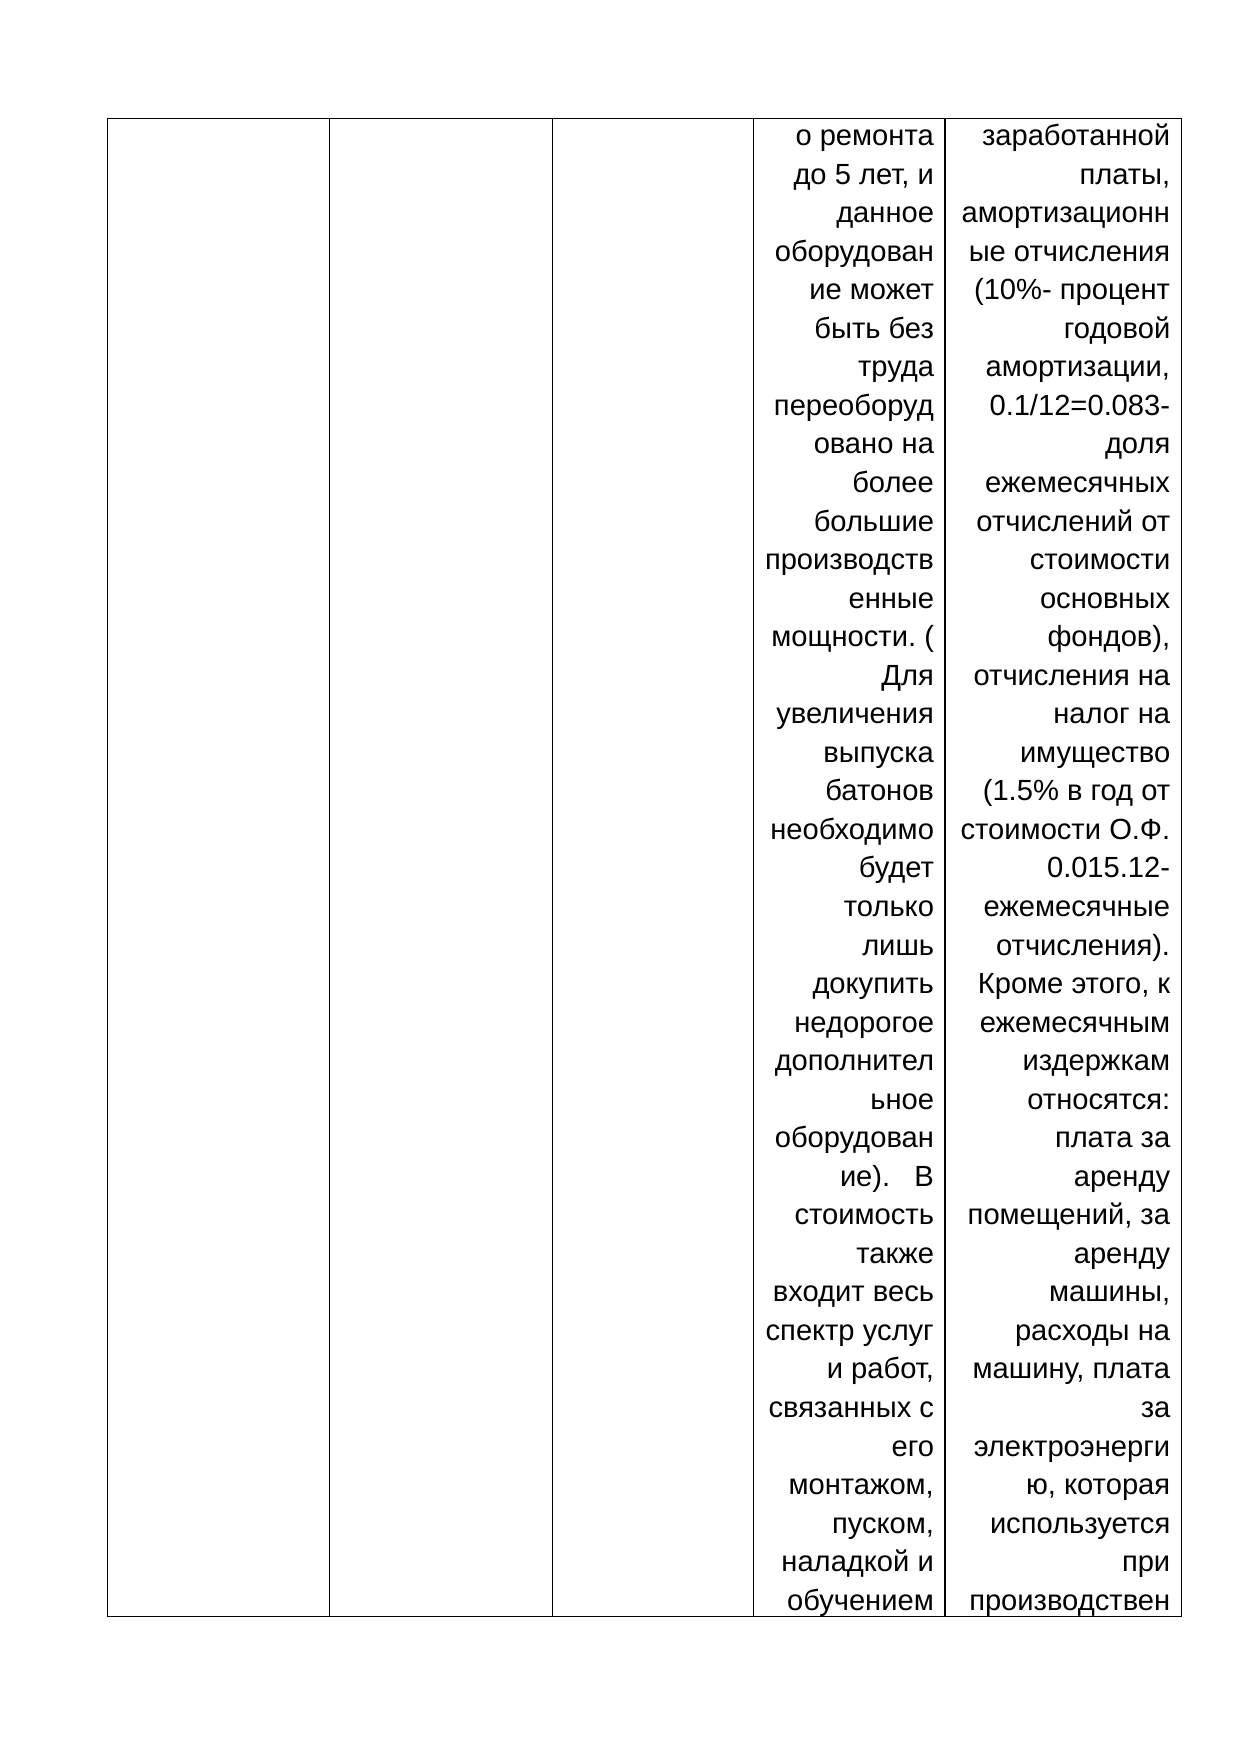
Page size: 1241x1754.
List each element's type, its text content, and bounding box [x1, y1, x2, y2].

table_header [108, 119, 329, 1616]
table_header [330, 119, 552, 1616]
table_header [553, 119, 753, 1616]
table_header о ремонта до 5 лет, и данное оборудование может быть без труда переоборудовано на более большие производственные мощности. ( Для увеличения выпуска батонов необходимо будет только лишь докупить недорогое дополнительное оборудование). В стоимость также входит весь спектр услуг и работ, связанных с его монтажом, пуском, наладкой и обучением [754, 119, 944, 1616]
table_header Цена 1кг, руб3750350035714600750042855333 Качество хлеба может характеризоваться следующими свойствами: вкусовые качества, срок хранения хлеба, в течение которого хлеб не теряет своих качеств, энергетическая ценность, полезность (содержание полезных витаминов, минералов). Представим и опишем качества хлеба, продаваемого в Комсомольском районе ( Таб.2 ) : Таб.2 Полезность (витамины)* на 100 гр, мг 0.960.851.742.012.172.142.21 * Имеется ввиду витамины В1, В2, РР. Эти и другие данные в приведенной таблице взяты из “Книги о вкусной и здоровой пищи”. Как видно из таблицы, батон особый имеет прекрасные вкусовые качества, (оценка производилась жителями Автозаводского района, которые знакомы с этим батоном). Батон “Особый” имеет большой срок хранения, который обеспечивает ему специальные добавки, входящие в состав батона. Кроме того, батон отличается более высокой калорийностью. Этот факт может отпугнуть людей, имеющие проблемы с излишнем весом, но вот остальным людям , по-настоящему ценящих вкусный хлеб, батон “Особый” придется по вкусу. В нем же и содержится больше витаминов. Конечно же , те или иные сорта хлеба имеют свои достоинства и недостатки (например , ржаной хлеб содержит больше полезных для организма минералов и имеет невысокую цену, пшеничный же богат белками и имеет более лучшие вкусовые качества ), но все же батон “Особый ” имеет ряд преимуществ, с которыми жители Комсомольского района смогут ознакомиться в ближайшем будущем. Анализ положения дел на рынке. Оценим рынок хлеба в Комсомольском районе. Для начала оговоримся , что речь пойдет только о хлебе, не включая другие изделия из теста и кондитерские продукты. По статистическим данным (газета “Площадь Свободы “) в Комсомольском районе на конец 1996 года проживало 118.2 тысячи человек. Суточное потребление хлеба составляло около 39100 килограмм. Потребление на душу, таким образом составляло 330 грамма в сутки. Потребление хлеба не имеет выраженного сезонного характера и одинаково в течении всего года. На рынке Комсомольского района работают 4 крупных фирмы, занимающихся производством хлеба. Это такие фирмы как: “Тольятти - Хлеб”, “Лада-Хлеб”, “Дока-Хлеб”, “Хлебзавод № 2”. В районе расположены 18 торговых точек, торгующих хлебом. В ниже приведенной таблице (Таб.3) приведены объемы продаж и доля рынка каждой фирмы. Таб. 3 При описании производственного процесса необходимо указать производственный график работы. Предполагается организовать 8-ми часовой рабочей день с одной рабочей сменой, без выходных (30 рабочих дней в месяц ). С учетом возможно максимальной мощности мини-пекарни 400 батонов в час ( 100 батонов через каждые 15 минут , в течении которых выпекается одна партия продукции), представим в таблице 5 основные производственные характеристики производства. 4000,451,6728,20817,55300400340165150 Коммерческий директор выполняет роль управляющего, принимает все производственные решения, вопросы, связанные с заключением договоров, реализацией готовой продукции, рекламы и др. Бухгалтер фирмы ведет все бухгалтерские расчеты, рассчетзарплаты, составляет баланс, готовит всю необходимую документацию в ГосНИ. Пекари (2 человека) непосредственно работают на мини-пекарне, следят за производственном процессом, проверяют качество продукции. Разнорабочие занимаются доставкой сырья к месту производства, загружают сырье в смесительные котлы, доставляют готовую продукцию к месту продажи, кроме того, производят мелкий ремонт оборудования ( по необходимости ) и убирают помещение в конце рабочего дня. Продавец отпускает готовую продукцию, а кассир ведет расчетные операции с покупателями. Заработанная плата относится к постоянным издержкам и включается в себестоимость готовой продукции. Кроме того, к постоянным издержкам можно отнести и следующие издержки, представленные в таблице 8. Таб.8 Как видно из таблицы 8 к ежемесячным издержкам относятся отчисления от фонда заработанной платы, амортизационные отчисления (10%- процент годовой амортизации, 0.1/12=0.083- доля ежемесячных отчислений от стоимости основных фондов), отчисления на налог на имущество (1.5% в год от стоимости О.Ф. 0.015.12- ежемесячные отчисления). Кроме этого, к ежемесячным издержкам относятся: плата за аренду помещений, за аренду машины, расходы на машину, плата за электроэнергию, которая используется при производственном процессе и расходы на рекламу. Таким образом, постоянные издержки составляют 5793,79$ в месяц. Подсчитаем цену одного батона и точку окупаемости, то есть минимальное количество батонов, производство которых окупает все затраты. Стоимость 1 тонны сырья составляет 283 $. Из одной тонны сырья можно сделать 1000 / 0.45 =2222 батонов. Таким образом, стоимость одного батона составляет 283$ / 2222= 0.13$ (стоимость без учета постоянных издержек). Выпуск в первый месяц составит 39600 батонов. На один батон придется 5794/39600=0.14$. Таким образом, стоимость одного батона составит 0.13$+0.15$=0.28 $. Стоимость батона устанавливается в размере 0.4$ за батон (издержки + прибыль (40%)). Прибыль, с одного батона составляет 0.13$.Рассчитаем точку самоокупаемости: x*0.4=5794 + 0.13*x.Отсюда х= 5794/ 0.27= 21460 батонов в месяц. Финансовый план. Настоящий раздел рассматривает вопросы финансового обеспечения деятельности фирмы и наиболее эффективного использования имеющихся денежных средств на основе оценки текущей финансовой информации и прогноза объемов реализации товаров на рынках в последующие периоды. Прогноз объема продаж отражает за каждый период результаты взаимодействия фирмы и ее целевых рынков по каждому товару и рынку. Все расчеты выполняются на три года с момента освоения проекта : для первого года- по месяцам, второго- по кварталам, третьего - суммарно на весь год. В таблице 9 приводятся показатели прогнозируемой деятельности фирмы за первый год работы. Таб.9 Валовая прибыль, $Налоговые отчисления (35%) $Чистая прибыль500117503251532818653463565519793676598320943888631022084101663723234314696424374526729125524739761826664952794527815164827328955377860030105590Итого 554400 221 760 140143 81605 28560 53041 Подсчитаем основные показатели эффективности производства ( таблица 10): 4.410.22 Уровень рентабельности производства составляет 37.8 %. Каждый вложенный доллар в основные фонды дает выручку в 4.41 $. На 1$ доллар выручки необходимо вложить 0.22$ в основные фонды. Для второго года работы фирмы данные приводятся в таблице 11. Таб. 11 Валовая прибыль, $Налоговые отчисления (35%) $Чистая прибыль $544021904035361596372087338640674892362143867727232545347270 На третьем году работы фирма АОЗТ “Нива” предполагает выйти на полную мощность (400 батонов в час , 3200 батонов за 8-ми часовой рабочий день). Результаты работы за третий год составят: 1152000 батонов, выручка 460800 $, издержки 216252 $, валовая прибыль 244548$, налоговые отчисления 85584$, чистая прибыль составит 158964 $. Теперь рассчитаем срок окупаемости данного проекта. В таблице 12 приводятся результаты финансовой деятельности фирмы помесячно и величина долга с учетом его роста ( 2% в месяц, 24% годовых в год в валюте). -50 200-47 953-45 514-42 883-40 060-37 046-33 840-30 445-26 859-23 084-19 120-14 966-10 625-6 096-1 3803 5238 612 Таким образом, как видно из таблицы 12, мини-пекарня окупает все затраты через 14 месяцев работы ( 1год и 2 месяца). Графическая интерпретация срока окупаемости представлена на следующем рисунке. Маркетинг-план Рассмотрим в этом пункте следующие моменты: покупатели продукции нашей фирмы, система ценообразования , реклама и система сбыта готовой продукции. Потенциальными покупателями нашей продукции являются все жители Комсомольского района, а также близлежащего Шлюзового района и жители города Жигулевска, которые часто пребывают в Комсомольском районе ( работающие , учащиеся и др.). Стоимость батона невысока и позволить его купить могут люди со средним и высоким доходами. Таких по данным около 40 процентов. Система ценообразования на продукцию заключается в следующем. Рассчитывается себестоимость готовой продукции и прибавляется желаемая прибыль с каждого батона. Цена батона зависит от затрат на изготовление продукции и может меняться. Данные расчета цены приводятся ниже. Стоимость рассчитана $, продаваться же батоны будут в рублях . При изменении цен на сырье или повышении стоимости доллара стоимость батона будет меняться лишь раз в месяц, если повышение окажется выше 10%. На рекламные цели ежемесячно отводится 150$ и плюс полтора процента от выручки. В первый месяц работы предполагается каждую неделя проводить так называемые бесплатные дегустации батона для ознакомления с продукцией фирмы. В последующие месяцы предполагается распространение рекламных листов (в основном в местах, где продается хлеб а также в других продовольственных магазинах), реклама на местном телевидении, печать в СМИ. Канал сбыта представляет собой розничную торговлю в магазине при хлебзаводе. В последующем предполагается продажа с передвижных “Тонарах” (предполагаемые места продажи: рынок Комсомольского района , универмаг “Комсомольский”, остановка ул. Громовой). Резюме. Фирма АОЗТ “Нива” предлагает проект организации мини-пекарни по выпуску батона “Особый”, отличающийся своими превосходными вкусовыми свойствами и лучшим соотношением качества и цены. Цель работы фирмы – более полное удовлетворение потребностей населения города в качественном и вкусном хлебе. Предлагаемый проект осуществляется следующими учредителями АООТ “Тольятти-Хлеб ” ( 50% ) и двумя физ. лицами ( по 25 %). Предприятие организовывается в Комсомольском районе на базе хлебокомбината “Тольятти-Хлеб”, что позволяет немедленно организовать работу мини-пекарни без дополнительных затрат на кап. строительство при непосредственной поддержки самого учредителя . В стоимость проекта ( 50200 $) входят сам комплект мини-пекарни фирмы "Синдика-Курал", отличающийся высоким качеством при сравнительно невысокой цене и комплект документации( 200 $) для организации выпуска батона. Для организации работы мини-пекарни требуются незначительные производственные площади и небольшой коллектив ( до 8 человек), что положительно отличает мини-пекарню от крупного хлебокомбината. Выпуск хлеба на мини-пекарнях позволяет более мобильнее работать на рынке, реагируя на его изм енения .Данный проект является высокорентабельным ( до 40 %) и предполагается окупить затраты в течении 1 года и 2 месяцев. Батон “Особый” смогли уже оценить жители Автозаводского района, теперь же есть шанс и жителей Комсомольского района попробовать настоящий хлеб. Но это осуществиться в том случае если Вы окажите доверие нашей фирме и предоставите кредит в размере 50200 $. [946, 119, 1181, 1616]
